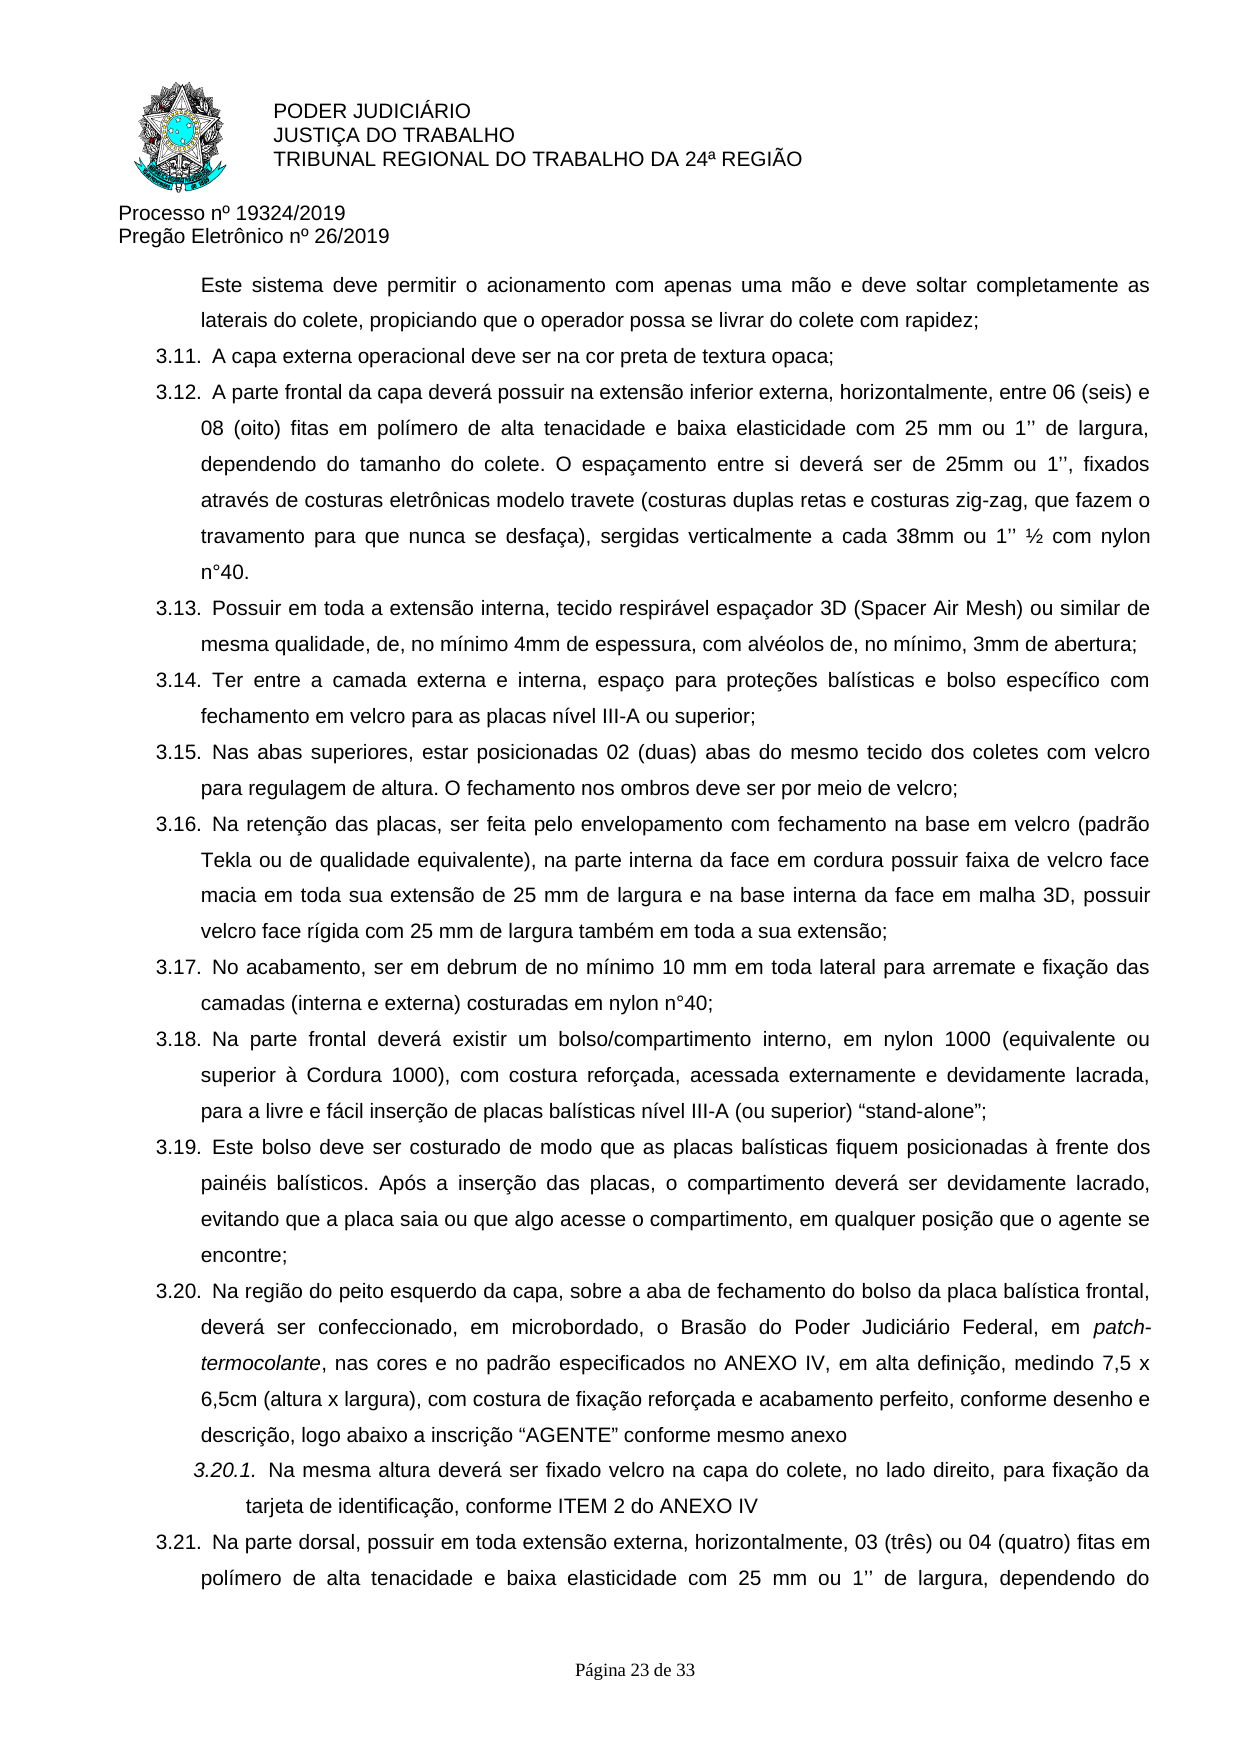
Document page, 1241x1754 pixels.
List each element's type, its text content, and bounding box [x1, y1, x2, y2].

list A parte frontal da capa deverá possuir na extensão inferior externa, horizontalmente, entre 06 (seis) e 08 (oito) fitas em polímero de alta tenacidade e baixa elasticidade com 25 mm ou 1’’ de largura, dependendo do tamanho do colete. O espaçamento entre si deverá ser de 25mm ou 1’’, fixados através de costuras eletrônicas modelo travete (costuras duplas retas e costuras zig-zag, que fazem o travamento para que nunca se desfaça), sergidas verticalmente a cada 38mm ou 1’’ ½ com nylon n°40. [156, 380, 1152, 584]
list Nas abas superiores, estar posicionadas 02 (duas) abas do mesmo tecido dos coletes com velcro para regulagem de altura. O fechamento nos ombros deve ser por meio de velcro; [156, 739, 1152, 799]
list Na região do peito esquerdo da capa, sobre a aba de fechamento do bolso da placa balística frontal, deverá ser confeccionado, em microbordado, o Brasão do Poder Judiciário Federal, em patch-termocolante, nas cores e no padrão especificados no ANEXO IV, em alta definição, medindo 7,5 x 6,5cm (altura x largura), com costura de fixação reforçada e acabamento perfeito, conforme desenho e descrição, logo abaixo a inscrição “AGENTE” conforme mesmo anexo [156, 1279, 1152, 1446]
list Ter entre a camada externa e interna, espaço para proteções balísticas e bolso específico com fechamento em velcro para as placas nível III-A ou superior; [156, 668, 1152, 728]
list Possuir em toda a extensão interna, tecido respirável espaçador 3D (Spacer Air Mesh) ou similar de mesma qualidade, de, no mínimo 4mm de espessura, com alvéolos de, no mínimo, 3mm de abertura; [156, 596, 1152, 656]
picture [133, 81, 228, 193]
list A capa externa operacional deve ser na cor preta de textura opaca; [156, 344, 1152, 368]
list Na retenção das placas, ser feita pelo envelopamento com fechamento na base em velcro (padrão Tekla ou de qualidade equivalente), na parte interna da face em cordura possuir faixa de velcro face macia em toda sua extensão de 25 mm de largura e na base interna da face em malha 3D, possuir velcro face rígida com 25 mm de largura também em toda a sua extensão; [156, 811, 1152, 943]
list No acabamento, ser em debrum de no mínimo 10 mm em toda lateral para arremate e fixação das camadas (interna e externa) costuradas em nylon n°40; [156, 955, 1152, 1015]
list Na parte dorsal, possuir em toda extensão externa, horizontalmente, 03 (três) ou 04 (quatro) fitas em polímero de alta tenacidade e baixa elasticidade com 25 mm ou 1’’ de largura, dependendo do [156, 1530, 1152, 1590]
list Este bolso deve ser costurado de modo que as placas balísticas fiquem posicionadas à frente dos painéis balísticos. Após a inserção das placas, o compartimento deverá ser devidamente lacrado, evitando que a placa saia ou que algo acesse o compartimento, em qualquer posição que o agente se encontre; [156, 1135, 1152, 1267]
list Na mesma altura deverá ser fixado velcro na capa do colete, no lado direito, para fixação da tarjeta de identificação, conforme ITEM 2 do ANEXO IV [193, 1458, 1152, 1518]
list Este sistema deve permitir o acionamento com apenas uma mão e deve soltar completamente as laterais do colete, propiciando que o operador possa se livrar do colete com rapidez; [156, 272, 1152, 332]
list Na parte frontal deverá existir um bolso/compartimento interno, em nylon 1000 (equivalente ou superior à Cordura 1000), com costura reforçada, acessada externamente e devidamente lacrada, para a livre e fácil inserção de placas balísticas nível III-A (ou superior) “stand-alone”; [156, 1027, 1152, 1123]
